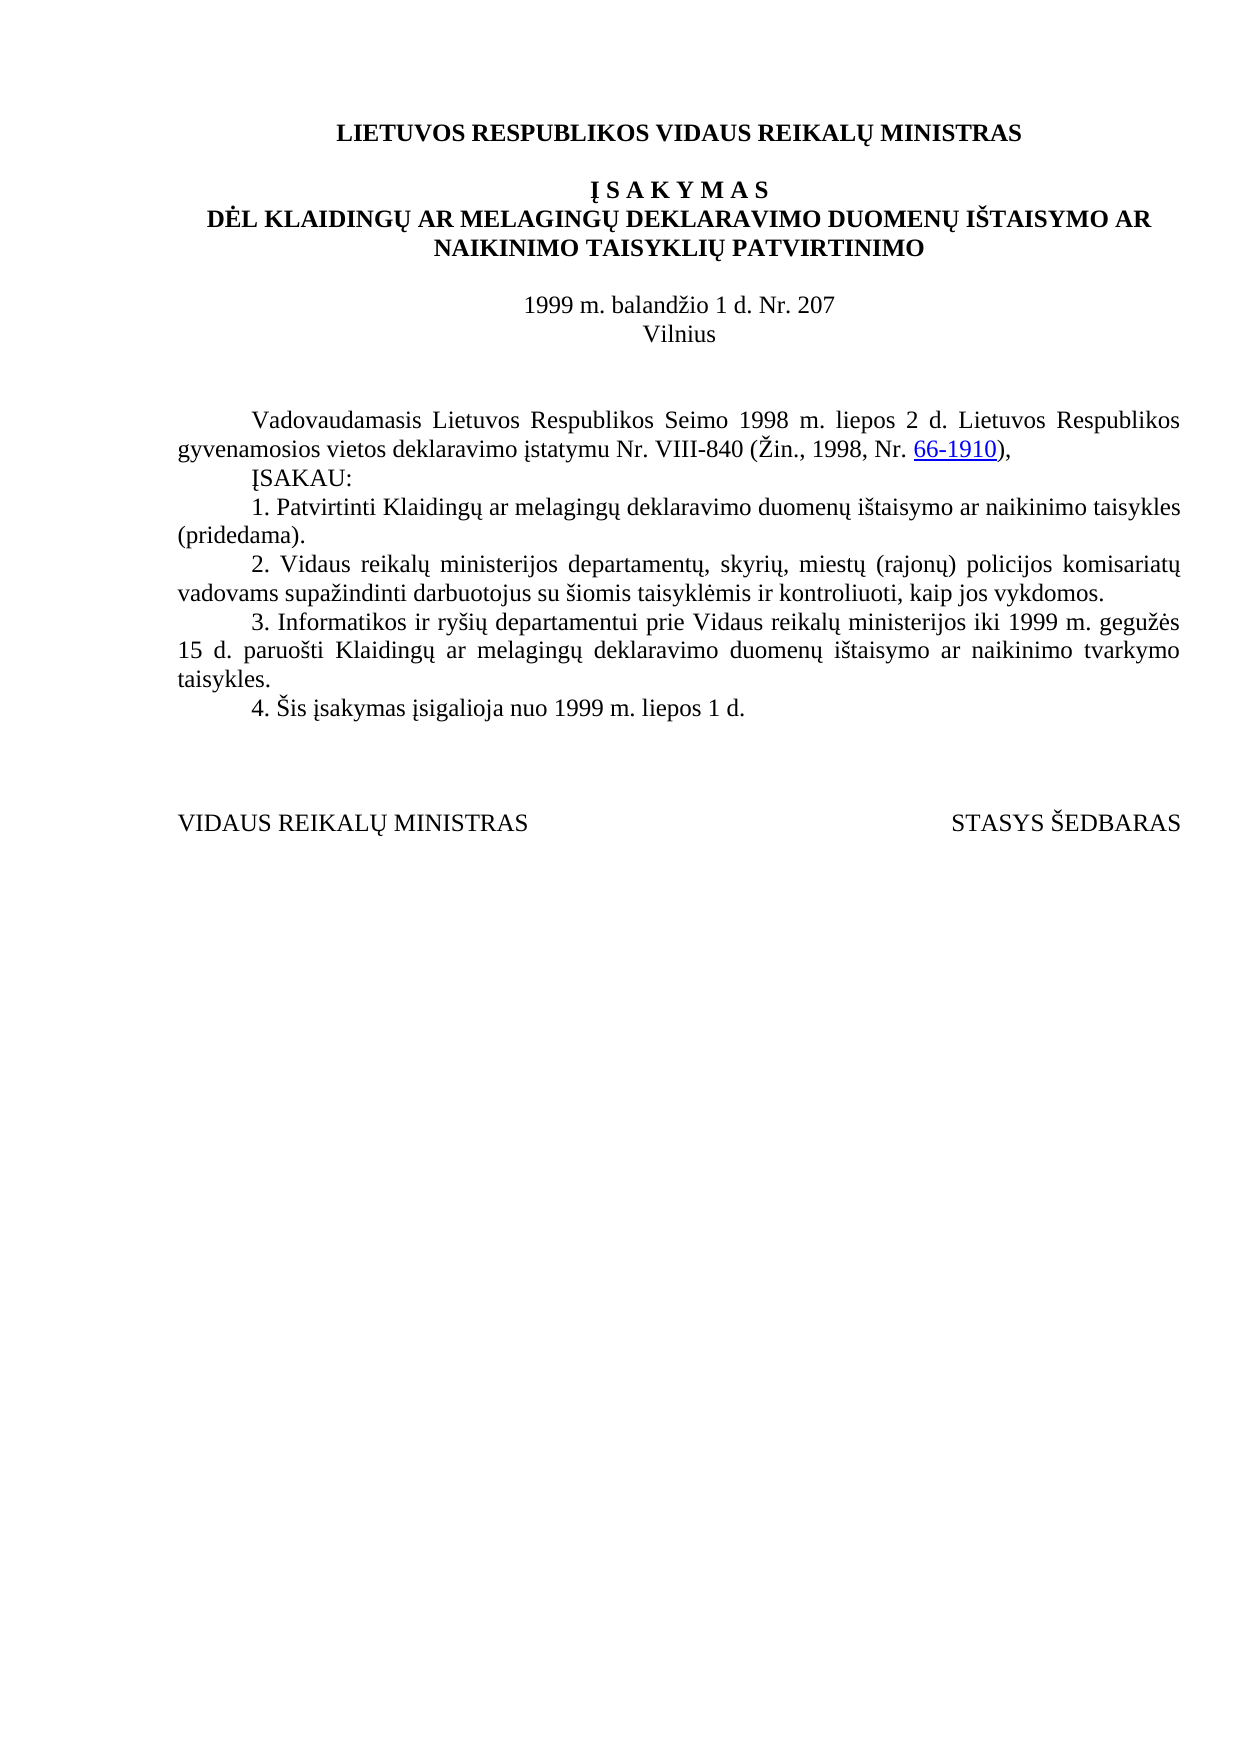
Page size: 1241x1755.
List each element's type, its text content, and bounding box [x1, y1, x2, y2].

text 1. Patvirtinti Klaidingų ar melagingų deklaravimo duomenų ištaisymo ar naikinimo taisykles (pridedama). [177, 492, 1181, 549]
text 2. Vidaus reikalų ministerijos departamentų, skyrių, miestų (rajonų) policijos komisariatų vadovams supažindinti darbuotojus su šiomis taisyklėmis ir kontroliuoti, kaip jos vykdomos. [177, 549, 1181, 607]
text Į S A K Y M A S [177, 176, 1181, 204]
text Vilnius [177, 319, 1181, 348]
text 4. Šis įsakymas įsigalioja nuo 1999 m. liepos 1 d. [177, 693, 1181, 722]
text ĮSAKAU: [177, 463, 1181, 492]
text 1999 m. balandžio 1 d. Nr. 207 [177, 291, 1181, 319]
text DĖL KLAIDINGŲ AR MELAGINGŲ DEKLARAVIMO DUOMENŲ IŠTAISYMO AR NAIKINIMO TAISYKLIŲ PATVIRTINIMO [177, 204, 1181, 262]
text LIETUVOS RESPUBLIKOS VIDAUS REIKALŲ MINISTRAS [177, 118, 1181, 147]
text Vadovaudamasis Lietuvos Respublikos Seimo 1998 m. liepos 2 d. Lietuvos Respublikos gyvenamosios vietos deklaravimo įstatymu Nr. VIII-840 (Žin., 1998, Nr. 66-1910), [177, 406, 1181, 463]
text 3. Informatikos ir ryšių departamentui prie Vidaus reikalų ministerijos iki 1999 m. gegužės 15 d. paruošti Klaidingų ar melagingų deklaravimo duomenų ištaisymo ar naikinimo tvarkymo taisykles. [177, 607, 1181, 693]
text VIDAUS REIKALŲ MINISTRAS STASYS ŠEDBARAS [177, 808, 1181, 837]
